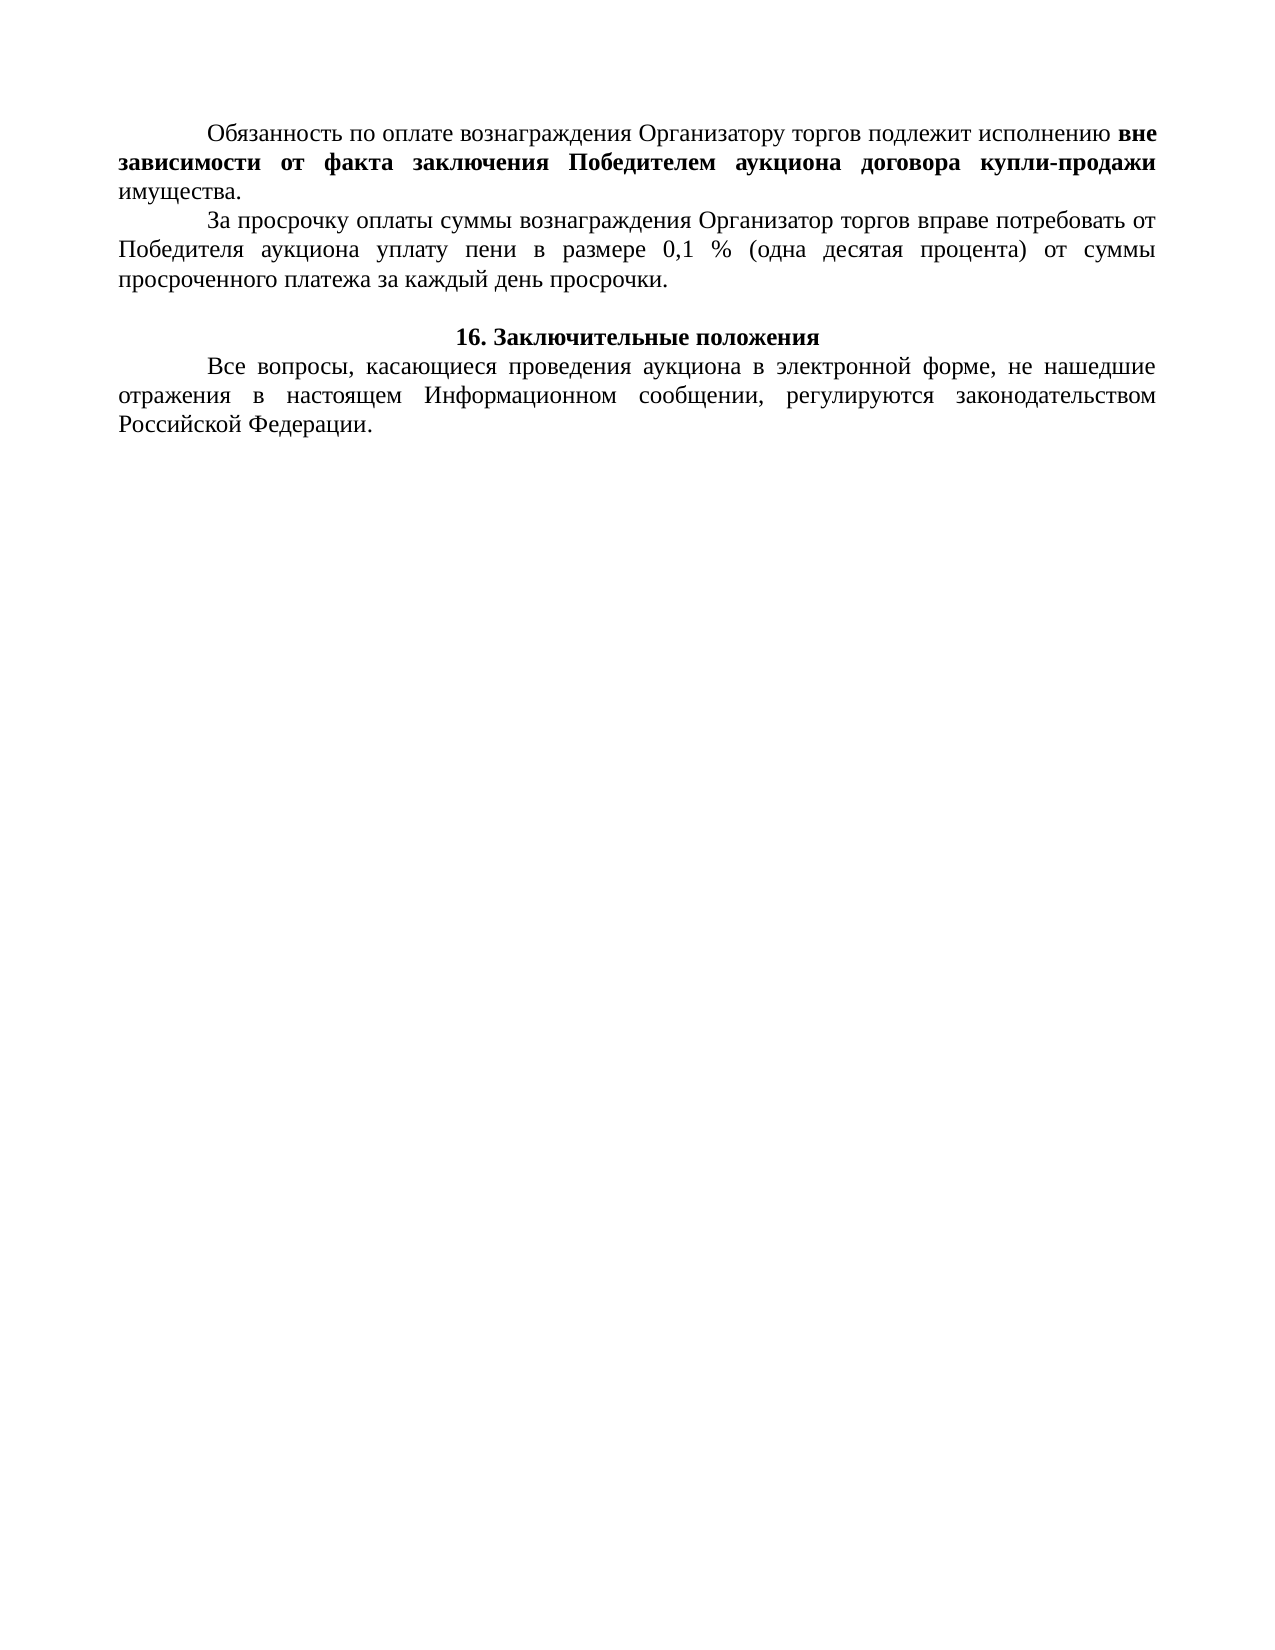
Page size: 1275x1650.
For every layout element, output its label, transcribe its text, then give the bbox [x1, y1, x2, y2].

text Обязанность по оплате вознаграждения Организатору торгов подлежит исполнению вне зависимости от факта заключения Победителем аукциона договора купли-продажи имущества. [118, 118, 1157, 205]
text За просрочку оплаты суммы вознаграждения Организатор торгов вправе потребовать от Победителя аукциона уплату пени в размере 0,1 % (одна десятая процента) от суммы просроченного платежа за каждый день просрочки. [118, 205, 1157, 292]
text 16. Заключительные положения [118, 322, 1157, 351]
text Все вопросы, касающиеся проведения аукциона в электронной форме, не нашедшие отражения в настоящем Информационном сообщении, регулируются законодательством Российской Федерации. [118, 351, 1157, 438]
